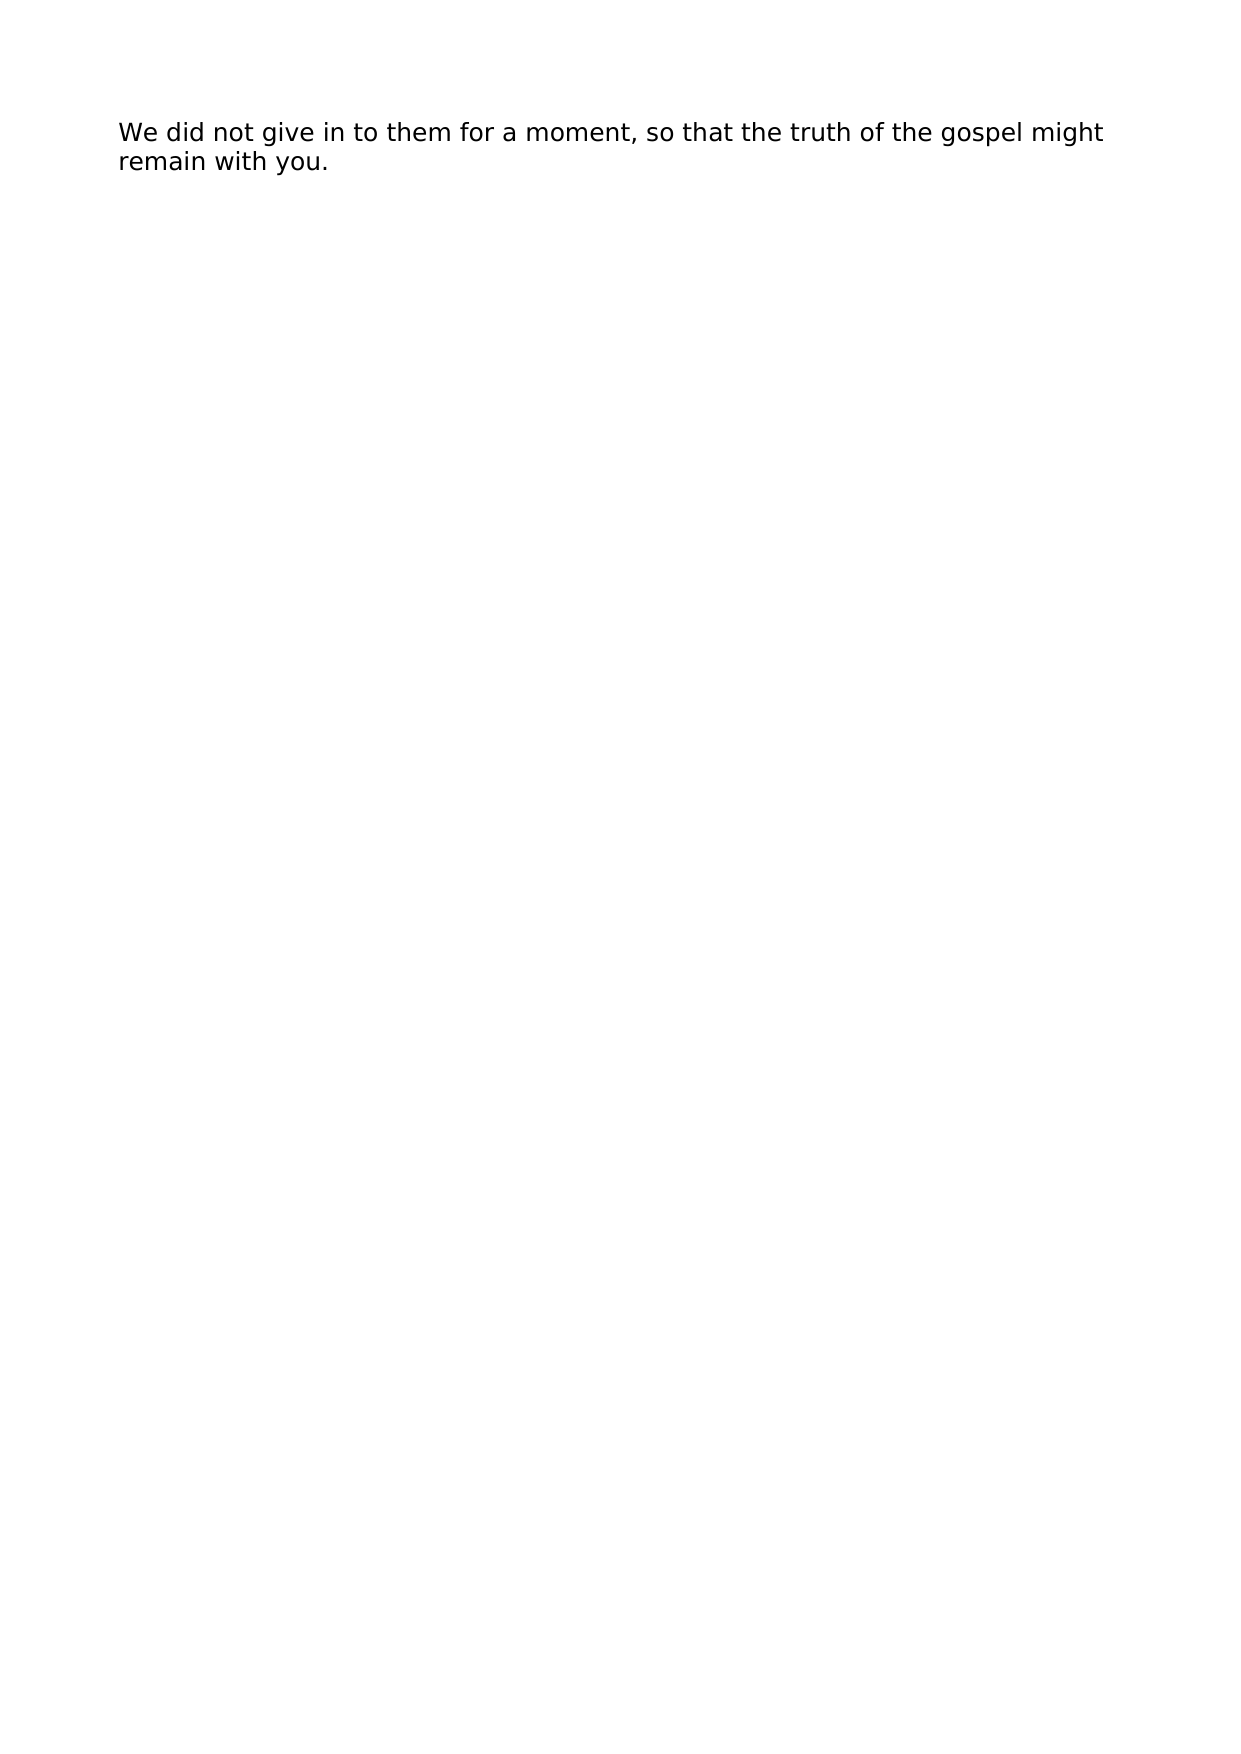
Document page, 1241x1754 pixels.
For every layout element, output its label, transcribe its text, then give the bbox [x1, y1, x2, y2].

text We did not give in to them for a moment, so that the truth of the gospel might remain with you. [118, 118, 1122, 176]
